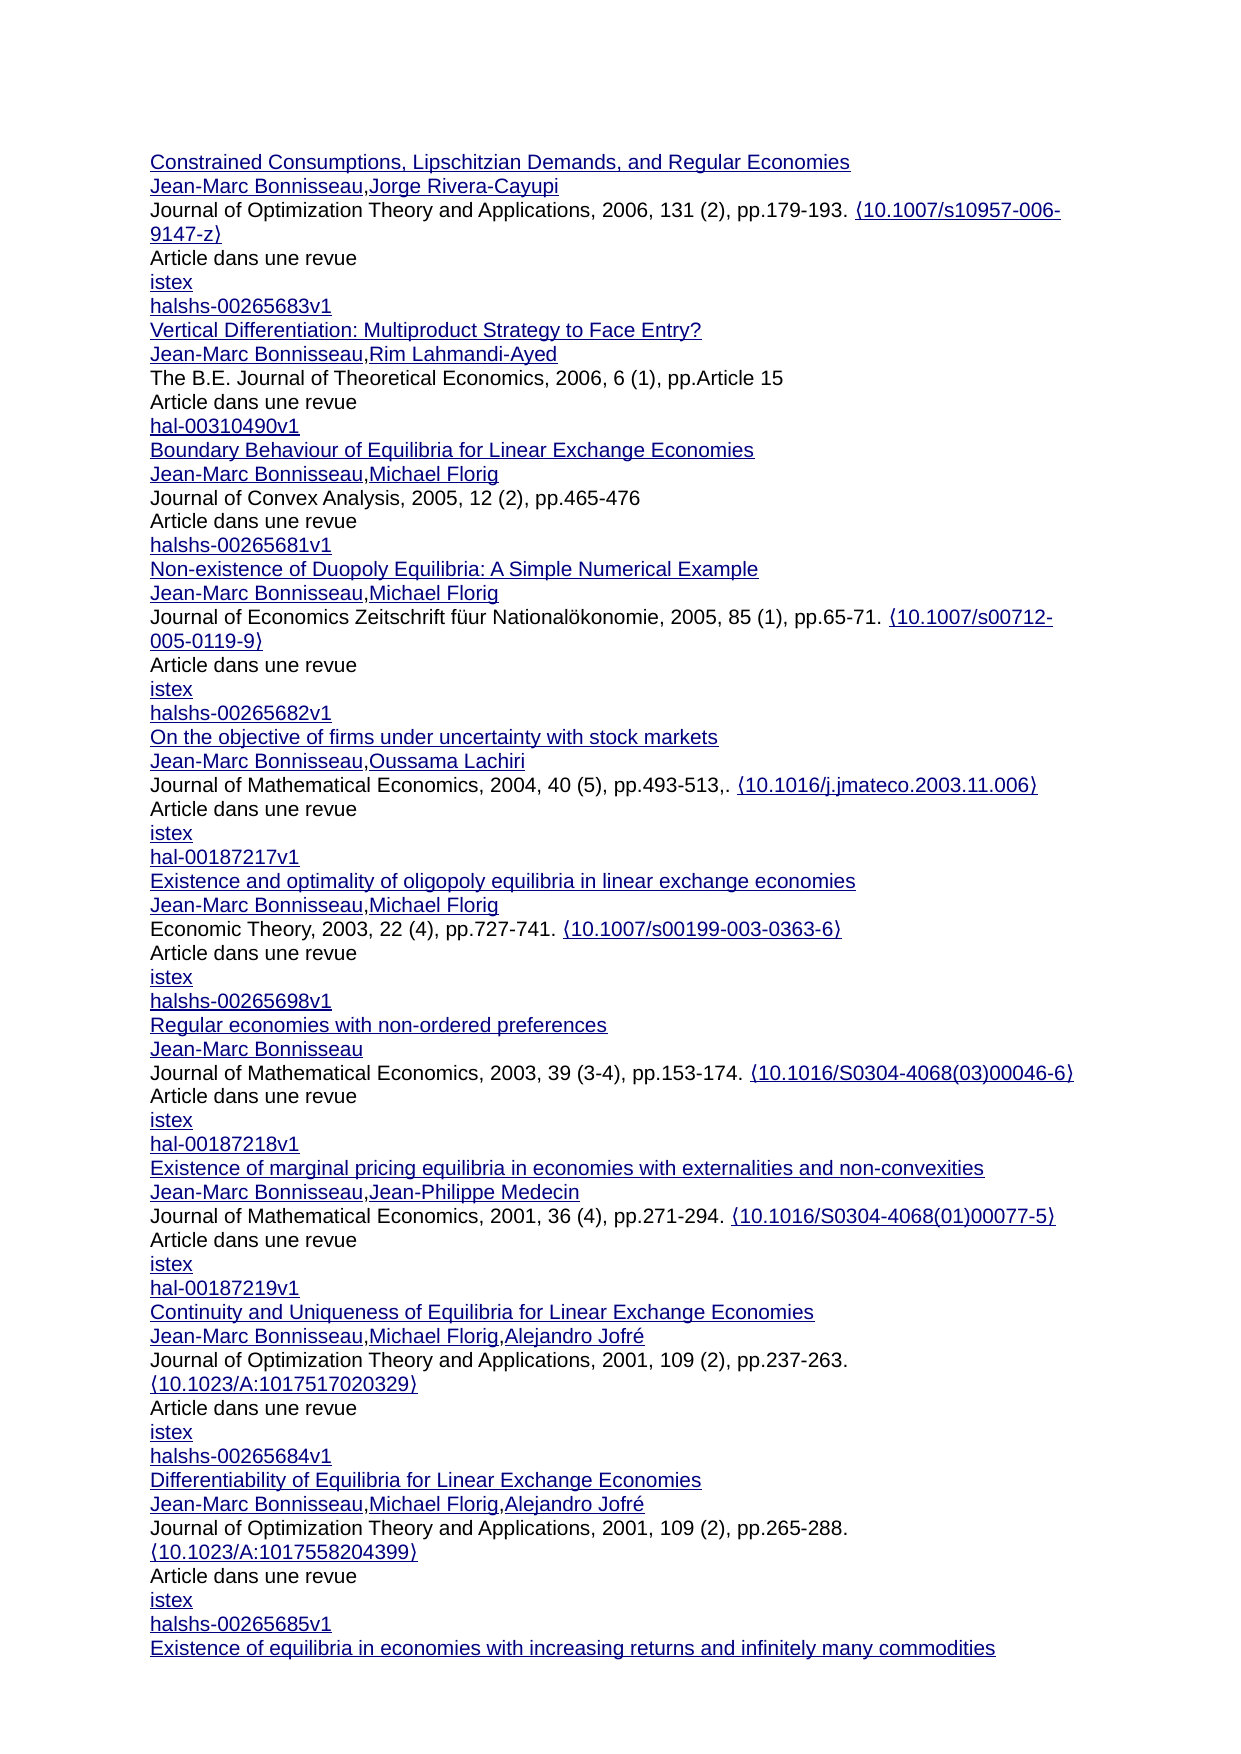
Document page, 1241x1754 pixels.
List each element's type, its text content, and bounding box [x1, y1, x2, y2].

table_cell Vertical Differentiation: Multiproduct Strategy to Face Entry? Jean-Marc Bonnisseau,Rim Lahmandi-Ayed The B.E. Journal of Theoretical Economics, 2006, 6 (1), pp.Article 15 Article dans une revue hal-00310490v1 [150, 318, 1090, 437]
table_cell Existence of equilibria in economies with increasing returns and infinitely many commodities [150, 1635, 1090, 1659]
table_cell Existence of marginal pricing equilibria in economies with externalities and non-convexities Jean-Marc Bonnisseau,Jean-Philippe Medecin Journal of Mathematical Economics, 2001, 36 (4), pp.271-294. ⟨10.1016/S0304-4068(01)00077-5⟩ Article dans une revue istex hal-00187219v1 [150, 1156, 1090, 1300]
table_cell Continuity and Uniqueness of Equilibria for Linear Exchange Economies Jean-Marc Bonnisseau,Michael Florig,Alejandro Jofré Journal of Optimization Theory and Applications, 2001, 109 (2), pp.237-263. ⟨10.1023/A:1017517020329⟩ Article dans une revue istex halshs-00265684v1 [150, 1300, 1090, 1468]
table_cell Constrained Consumptions, Lipschitzian Demands, and Regular Economies Jean-Marc Bonnisseau,Jorge Rivera-Cayupi Journal of Optimization Theory and Applications, 2006, 131 (2), pp.179-193. ⟨10.1007/s10957-006-9147-z⟩ Article dans une revue istex halshs-00265683v1 [150, 150, 1090, 318]
table_cell Differentiability of Equilibria for Linear Exchange Economies Jean-Marc Bonnisseau,Michael Florig,Alejandro Jofré Journal of Optimization Theory and Applications, 2001, 109 (2), pp.265-288. ⟨10.1023/A:1017558204399⟩ Article dans une revue istex halshs-00265685v1 [150, 1468, 1090, 1635]
table_cell Non-existence of Duopoly Equilibria: A Simple Numerical Example Jean-Marc Bonnisseau,Michael Florig Journal of Economics Zeitschrift füur Nationalökonomie, 2005, 85 (1), pp.65-71. ⟨10.1007/s00712-005-0119-9⟩ Article dans une revue istex halshs-00265682v1 [150, 557, 1090, 725]
table_cell Existence and optimality of oligopoly equilibria in linear exchange economies Jean-Marc Bonnisseau,Michael Florig Economic Theory, 2003, 22 (4), pp.727-741. ⟨10.1007/s00199-003-0363-6⟩ Article dans une revue istex halshs-00265698v1 [150, 869, 1090, 1012]
table_cell Boundary Behaviour of Equilibria for Linear Exchange Economies Jean-Marc Bonnisseau,Michael Florig Journal of Convex Analysis, 2005, 12 (2), pp.465-476 Article dans une revue halshs-00265681v1 [150, 438, 1090, 557]
table_cell Regular economies with non-ordered preferences Jean-Marc Bonnisseau Journal of Mathematical Economics, 2003, 39 (3-4), pp.153-174. ⟨10.1016/S0304-4068(03)00046-6⟩ Article dans une revue istex hal-00187218v1 [150, 1013, 1090, 1156]
table_cell On the objective of firms under uncertainty with stock markets Jean-Marc Bonnisseau,Oussama Lachiri Journal of Mathematical Economics, 2004, 40 (5), pp.493-513,. ⟨10.1016/j.jmateco.2003.11.006⟩ Article dans une revue istex hal-00187217v1 [150, 725, 1090, 869]
